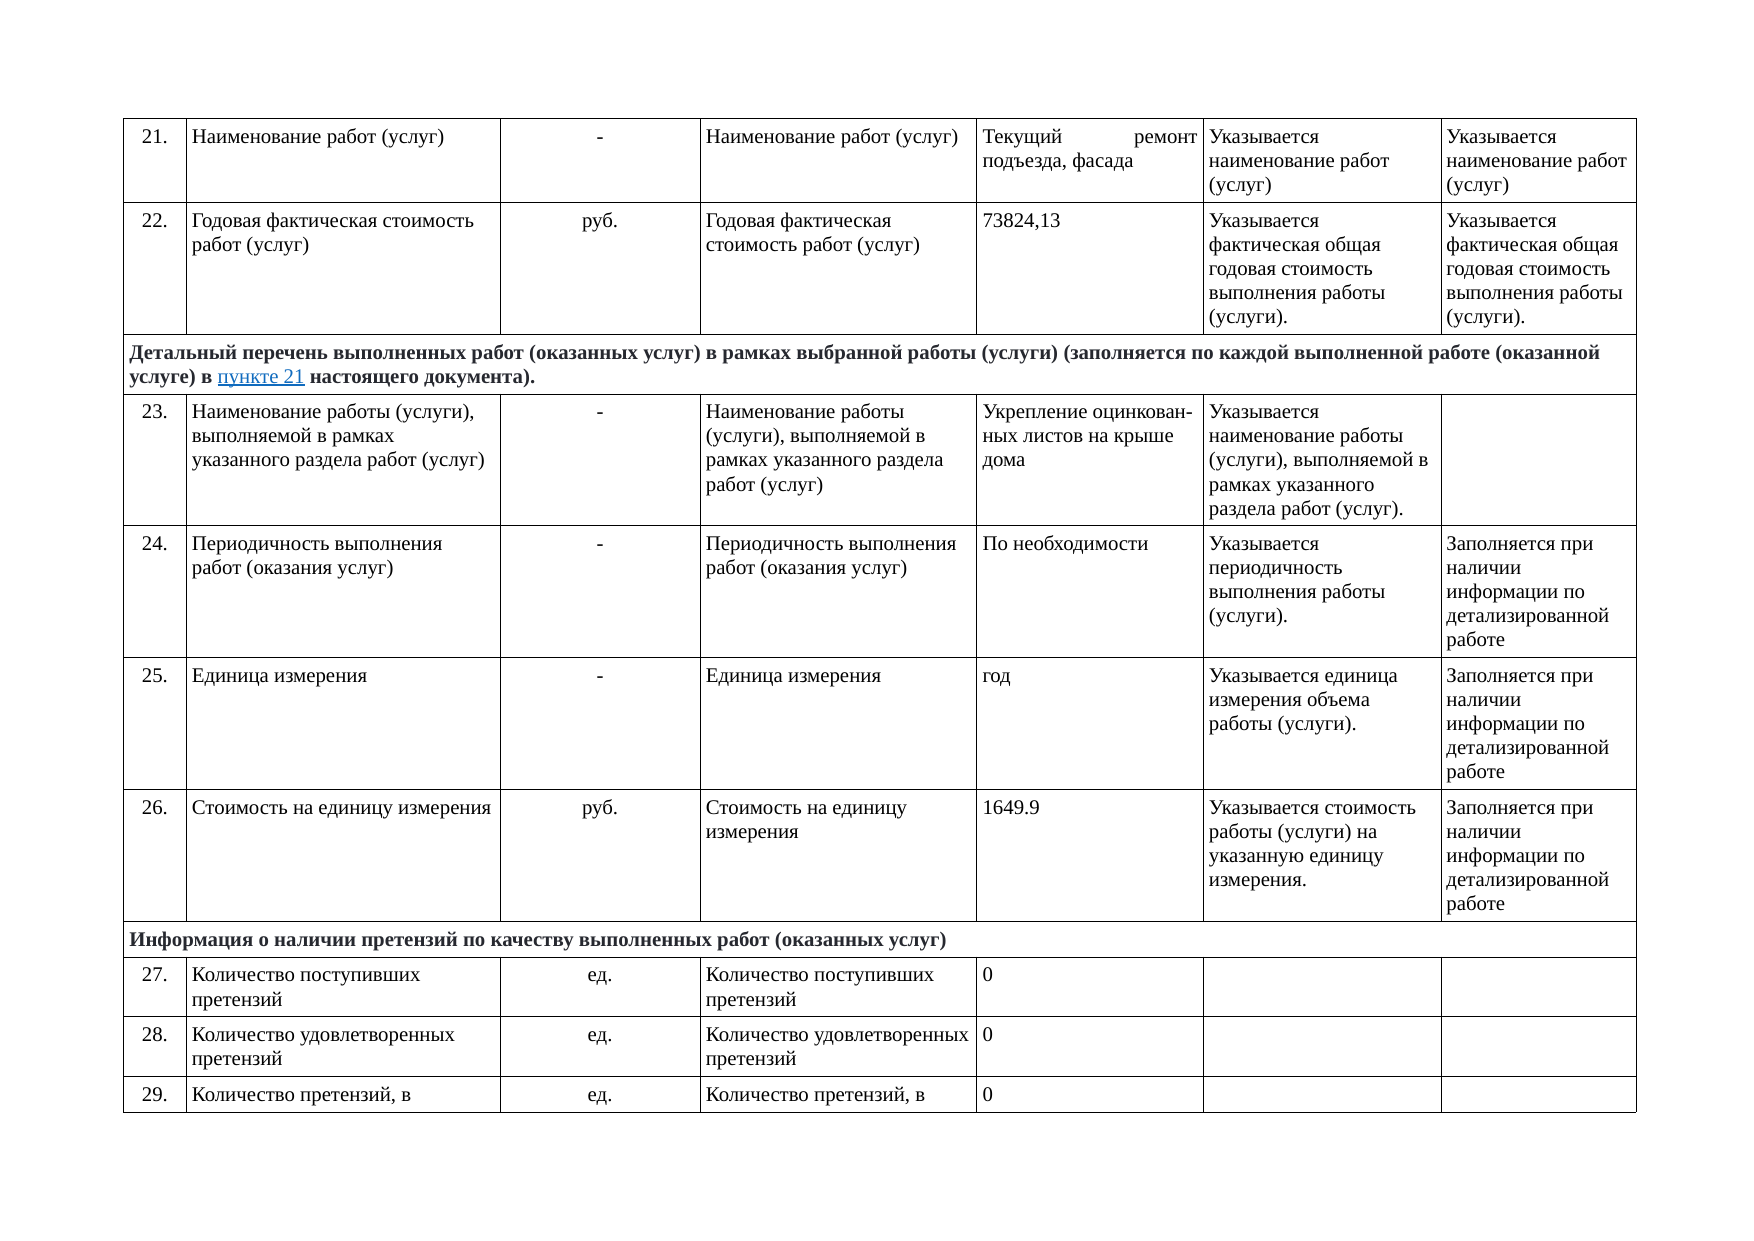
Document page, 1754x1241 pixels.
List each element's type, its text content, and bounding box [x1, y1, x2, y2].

table_cell Годовая фактическая стоимость работ (услуг) [701, 203, 976, 334]
table_cell Годовая фактическая стоимость работ (услуг) [187, 203, 500, 334]
table_cell Указывается наименование работ (услуг) [1442, 119, 1636, 202]
table_cell руб. [501, 790, 700, 921]
table_cell 29. [124, 1077, 186, 1112]
table_cell год [977, 658, 1203, 789]
table_cell 26. [124, 790, 186, 921]
table_cell - [501, 119, 700, 202]
table_cell Количество удовлетворенных претензий [701, 1017, 976, 1076]
table_cell Заполняется при наличии информации по детализированной работе [1442, 790, 1636, 921]
table_cell По необходимости [977, 526, 1203, 657]
table_cell Единица измерения [187, 658, 500, 789]
table_cell [1442, 1077, 1636, 1112]
table_cell Количество поступивших претензий [187, 958, 500, 1016]
table_cell 1649,9 [977, 790, 1203, 921]
table_cell ед. [501, 1077, 700, 1112]
table_cell Наименование работы (услуги), выполняемой в рамках указанного раздела работ (услуг) [187, 395, 500, 525]
table_cell Детальный перечень выполненных работ (оказанных услуг) в рамках выбранной работы (услуги) (заполняется по каждой выполненной работе (оказанной услуге) в пункте 21 настоящего документа). [124, 335, 1636, 393]
table_cell [1442, 1017, 1636, 1076]
table_cell Указывается фактическая общая годовая стоимость выполнения работы (услуги). [1204, 203, 1441, 334]
table_cell Периодичность выполнения работ (оказания услуг) [187, 526, 500, 657]
table_cell 0 [977, 1077, 1203, 1112]
table_cell Информация о наличии претензий по качеству выполненных работ (оказанных услуг) [124, 922, 1636, 957]
table_cell 22. [124, 203, 186, 334]
table_cell [1442, 958, 1636, 1016]
table_cell Заполняется при наличии информации по детализированной работе [1442, 658, 1636, 789]
table_cell Наименование работ (услуг) [187, 119, 500, 202]
table_cell Количество претензий, в [187, 1077, 500, 1112]
table_cell Количество поступивших претензий [701, 958, 976, 1016]
table_cell 0 [977, 1017, 1203, 1076]
table_cell 21. [124, 119, 186, 202]
table_cell 27. [124, 958, 186, 1016]
table_cell - [501, 395, 700, 525]
table_cell Количество удовлетворенных претензий [187, 1017, 500, 1076]
table_cell Периодичность выполнения работ (оказания услуг) [701, 526, 976, 657]
table_cell Заполняется при наличии информации по детализированной работе [1442, 526, 1636, 657]
table_cell Наименование работ (услуг) [701, 119, 976, 202]
table_cell Указывается стоимость работы (услуги) на указанную единицу измерения. [1204, 790, 1441, 921]
table_cell [1204, 958, 1441, 1016]
table_cell 25. [124, 658, 186, 789]
table_cell 0 [977, 958, 1203, 1016]
table_cell Указывается периодичность выполнения работы (услуги). [1204, 526, 1441, 657]
table_cell Указывается наименование работ (услуг) [1204, 119, 1441, 202]
table_cell Стоимость на единицу измерения [187, 790, 500, 921]
table_cell Указывается единица измерения объема работы (услуги). [1204, 658, 1441, 789]
table_cell [1204, 1077, 1441, 1112]
table_cell Укрепление оцинкован- ных листов на крыше дома [977, 395, 1203, 525]
table_cell 28. [124, 1017, 186, 1076]
table_cell - [501, 526, 700, 657]
table_cell Указывается фактическая общая годовая стоимость выполнения работы (услуги). [1442, 203, 1636, 334]
table_cell 23. [124, 395, 186, 525]
table_cell Количество претензий, в [701, 1077, 976, 1112]
table_cell Текущий ремонт подъезда, фасада [977, 119, 1203, 202]
table_cell Наименование работы (услуги), выполняемой в рамках указанного раздела работ (услуг) [701, 395, 976, 525]
table_cell 73824,13 [977, 203, 1203, 334]
table_cell ед. [501, 958, 700, 1016]
table_cell Единица измерения [701, 658, 976, 789]
table_cell [1442, 395, 1636, 525]
table_cell 24. [124, 526, 186, 657]
table_cell Указывается наименование работы (услуги), выполняемой в рамках указанного раздела работ (услуг). [1204, 395, 1441, 525]
table_cell - [501, 658, 700, 789]
table_cell руб. [501, 203, 700, 334]
table_cell [1204, 1017, 1441, 1076]
table_cell ед. [501, 1017, 700, 1076]
table_cell Стоимость на единицу измерения [701, 790, 976, 921]
